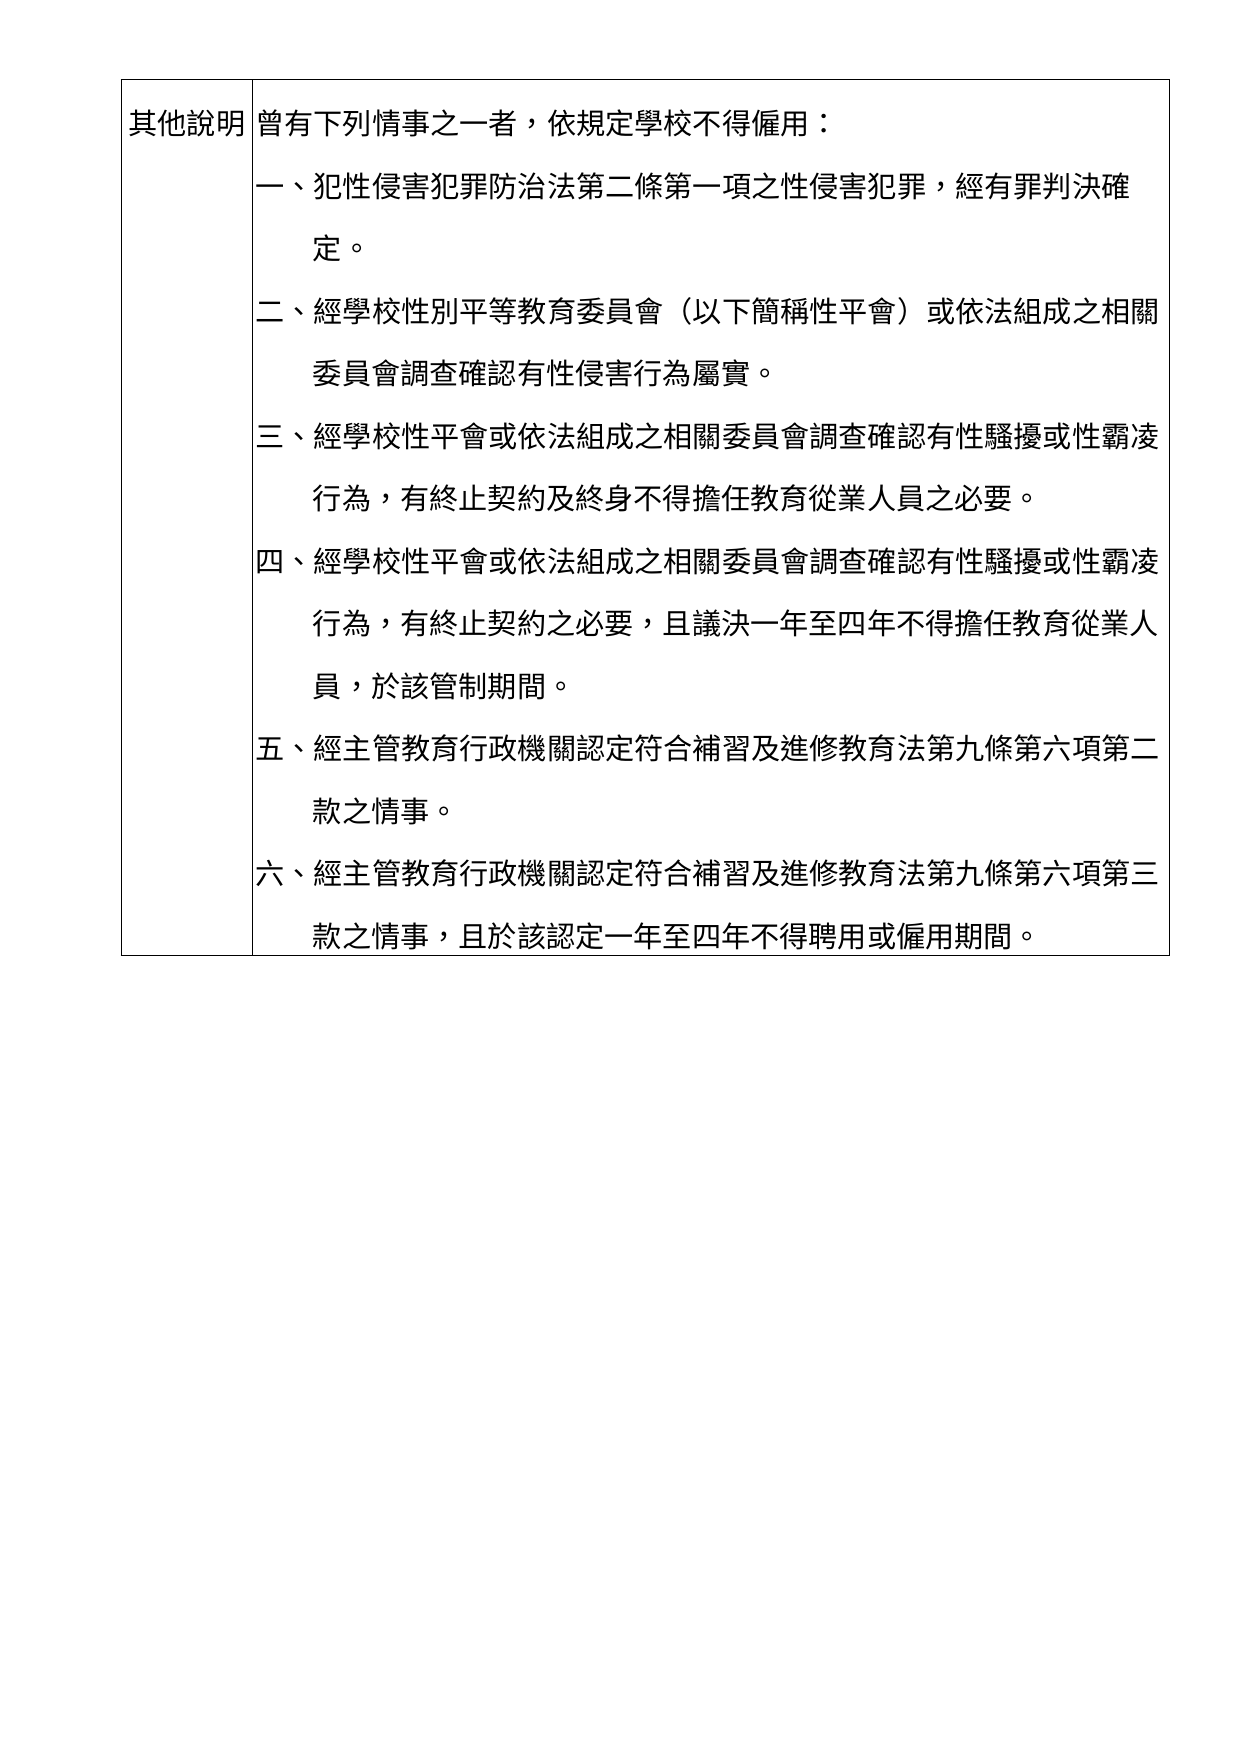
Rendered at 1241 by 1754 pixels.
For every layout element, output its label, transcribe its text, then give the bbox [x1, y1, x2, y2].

table_cell 曾有下列情事之一者，依規定學校不得僱用： 一、犯性侵害犯罪防治法第二條第一項之性侵害犯罪，經有罪判決確定。 二、經學校性別平等教育委員會（以下簡稱性平會）或依法組成之相關委員會調查確認有性侵害行為屬實。 三、經學校性平會或依法組成之相關委員會調查確認有性騷擾或性霸凌行為，有終止契約及終身不得擔任教育從業人員之必要。 四、經學校性平會或依法組成之相關委員會調查確認有性騷擾或性霸凌行為，有終止契約之必要，且議決一年至四年不得擔任教育從業人員，於該管制期間。 五、經主管教育行政機關認定符合補習及進修教育法第九條第六項第二款之情事。 六、經主管教育行政機關認定符合補習及進修教育法第九條第六項第三款之情事，且於該認定一年至四年不得聘用或僱用期間。 [253, 80, 1169, 955]
table_cell 其他說明 [122, 80, 252, 955]
